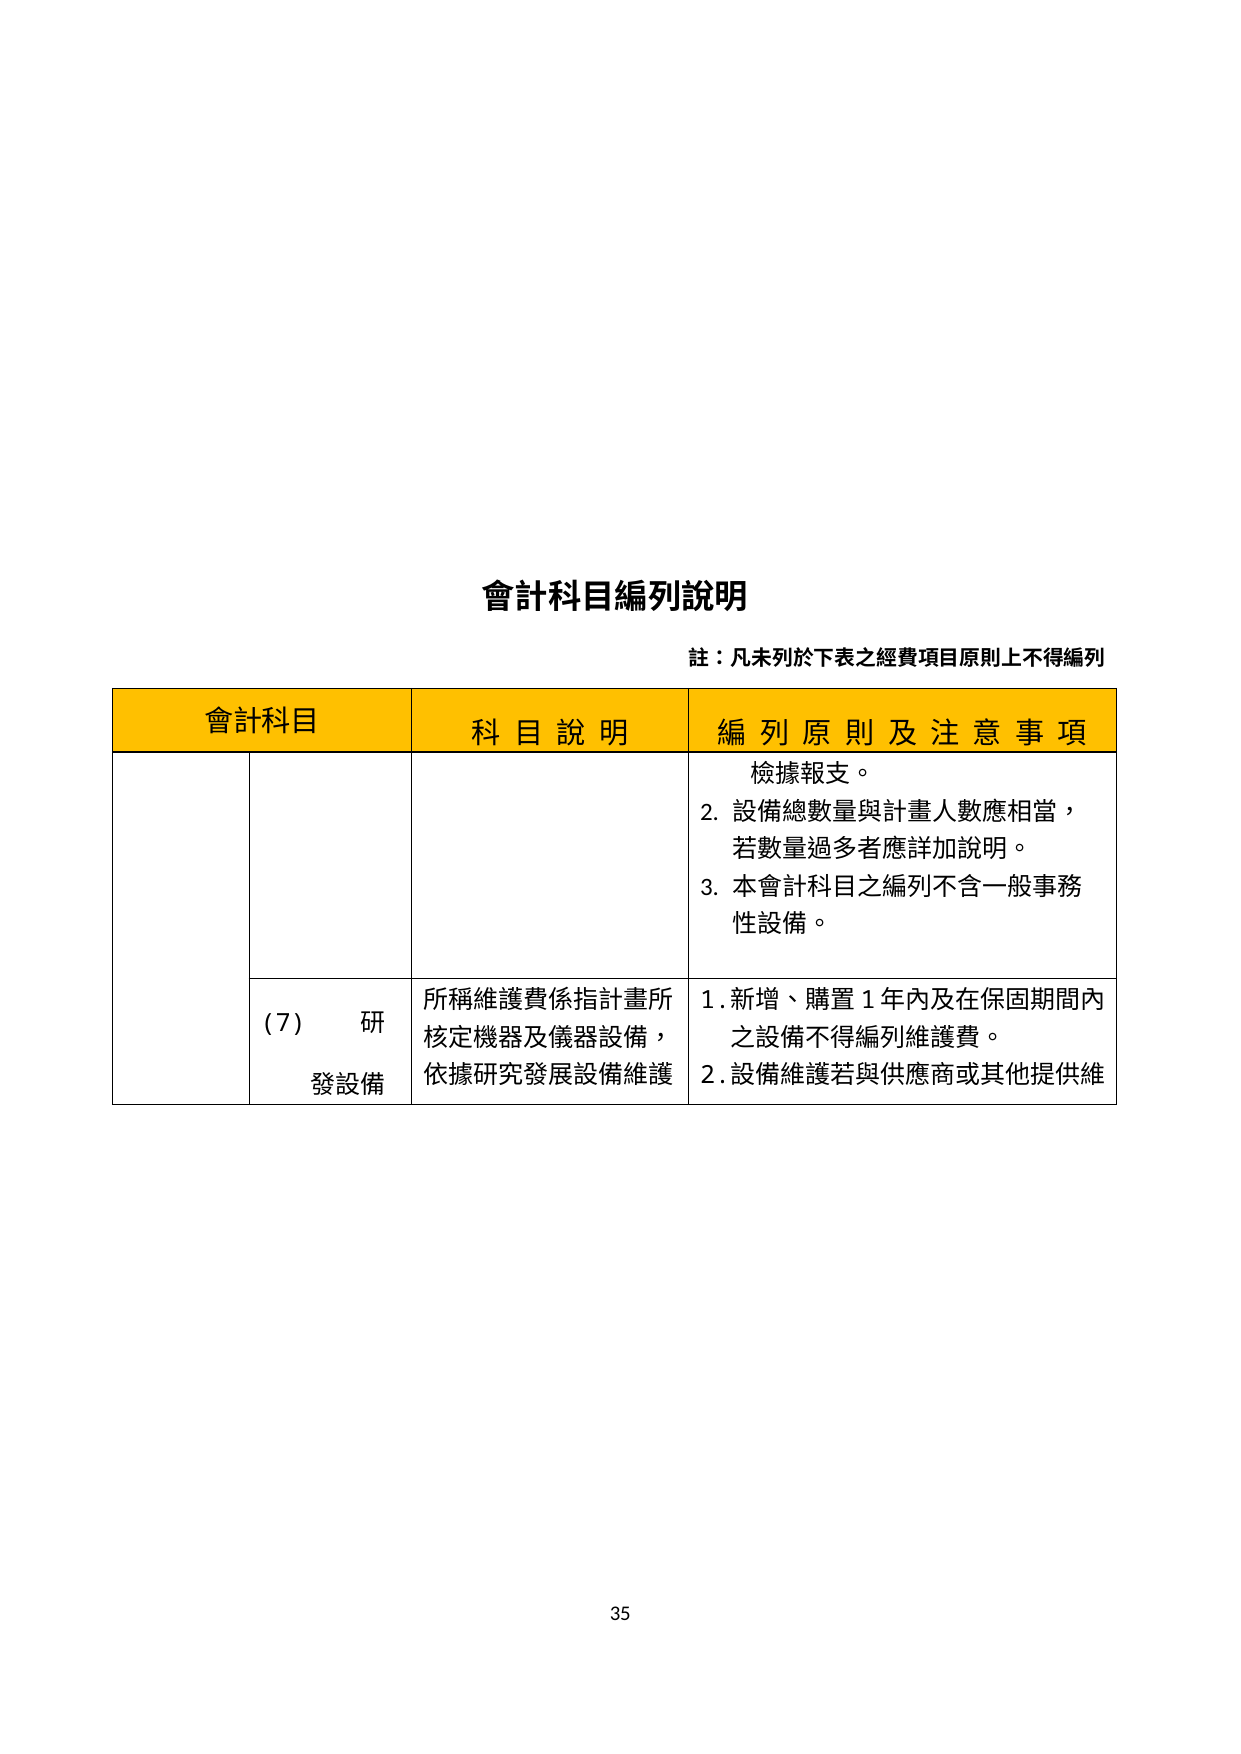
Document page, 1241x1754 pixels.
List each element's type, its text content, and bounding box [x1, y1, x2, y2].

table_cell 所稱維護費係指計畫所核定機器及儀器設備，依據研究發展設備維護 [412, 979, 688, 1103]
table_cell 研發設備維護費 [250, 979, 411, 1103]
table_cell 受補助單位若使用單位內部儀器者，以不補助設備使用費為原則，但如確為執行本研究計畫而使用單位內部儀器，且提出對外一致性公開收費標準等證明文件，經本局認可後始得編列，並檢據報支。 設備總數量與計畫人數應相當，若數量過多者應詳加說明。 本會計科目之編列不含一般事務性設備。 [689, 753, 1116, 977]
table_cell [412, 753, 688, 977]
table_cell 科 目 說 明 [412, 689, 688, 751]
table_cell [250, 753, 411, 977]
table_cell 業務費 [113, 753, 249, 1103]
table_cell 新增、購置1年內及在保固期間內之設備不得編列維護費。 設備維護若與供應商或其他提供維護勞務廠商簽訂年度維護合約者，其維護費則依維護合約每月之維護費按該設備使用於研發計畫之比例編列。 如廠商自行維修已有設備者，以認列維修材料費為原則。 年維護費不得超出原購入成本之20%。 本會計科目之編列不含事務性設備。 [689, 979, 1116, 1103]
table_header 會計科目編列說明 註：凡未列於下表之經費項目原則上不得編列 [113, 563, 1117, 688]
table_cell 編 列 原 則 及 注 意 事 項 [689, 689, 1116, 751]
table_cell 會計科目 [113, 689, 411, 751]
